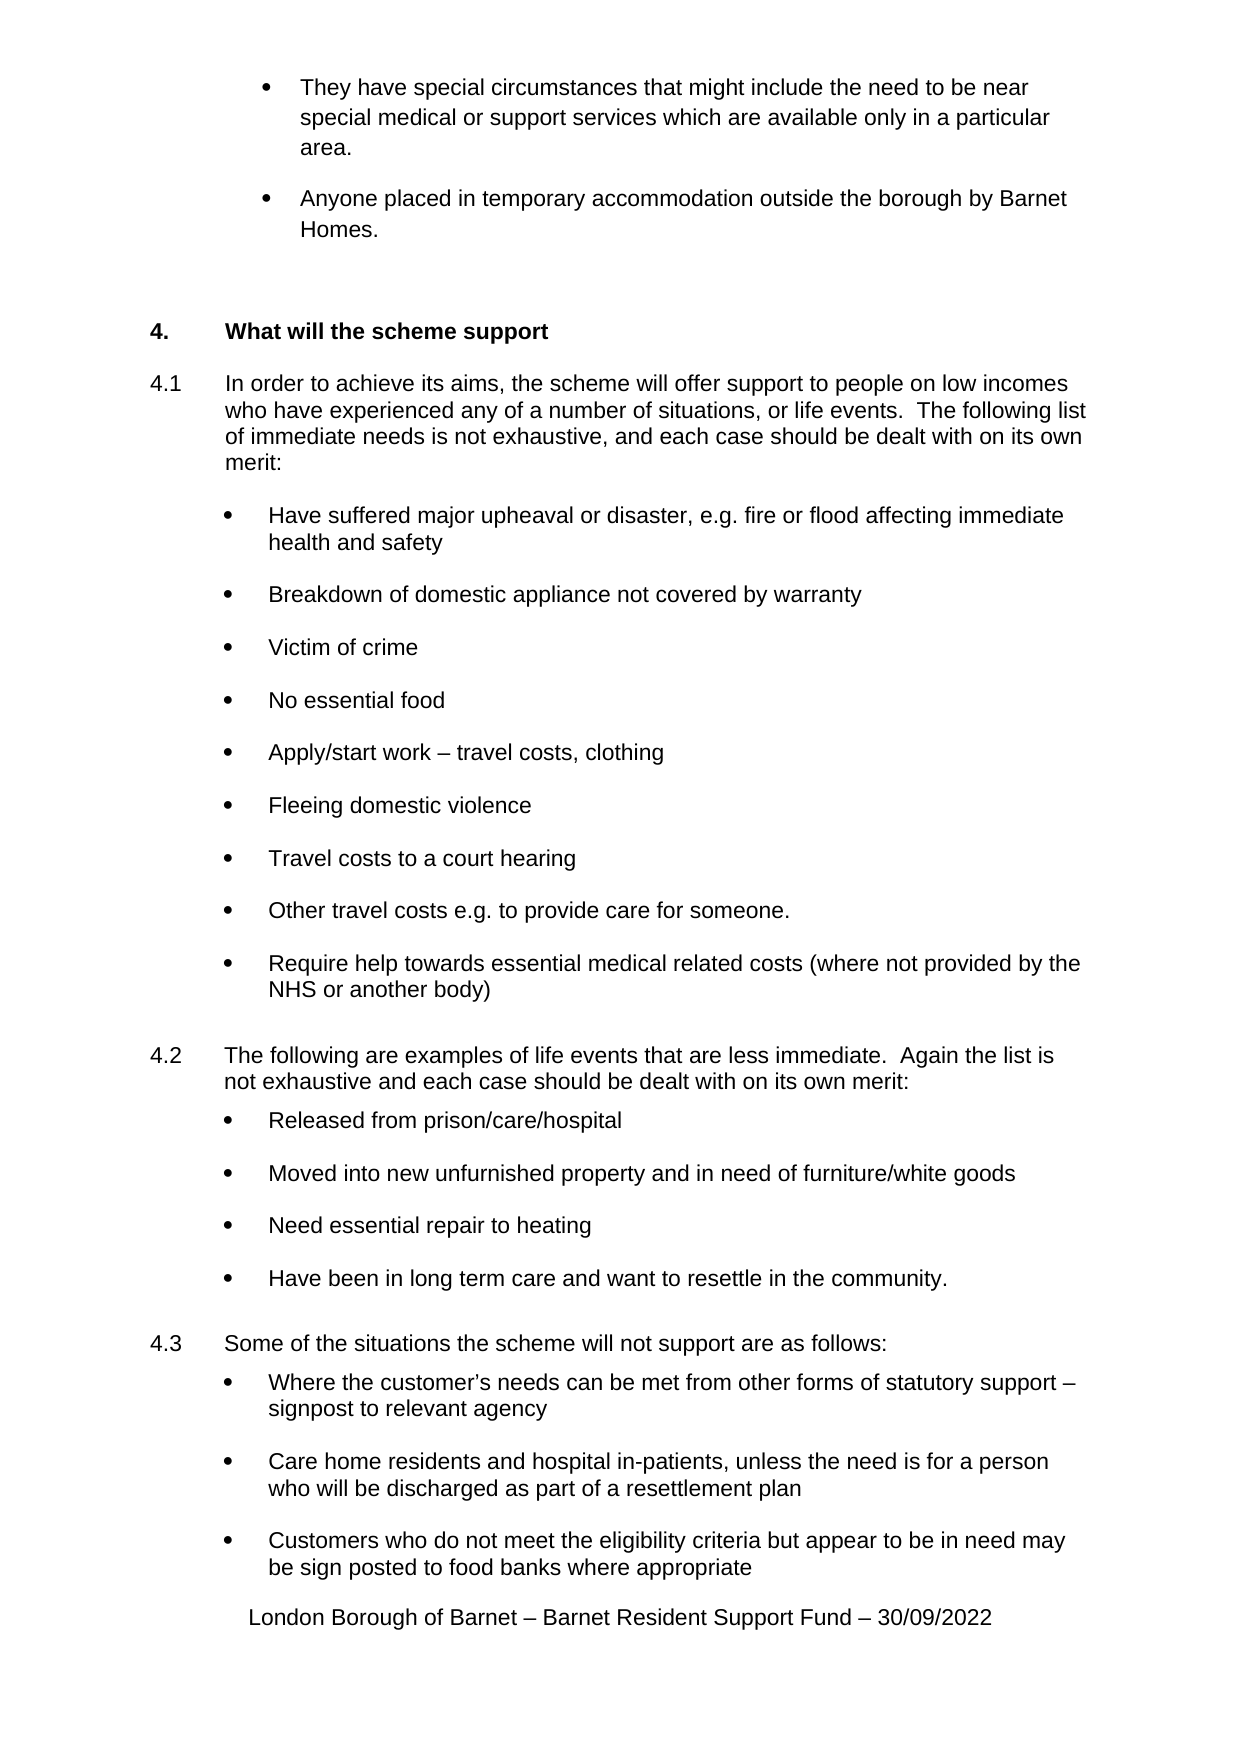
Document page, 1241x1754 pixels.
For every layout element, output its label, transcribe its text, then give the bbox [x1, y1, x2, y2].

subtitle 4. What will the scheme support [150, 318, 1090, 344]
list They have special circumstances that might include the need to be near special medical or support services which are available only in a particular area. [262, 74, 1090, 161]
list Victim of crime [224, 634, 1090, 660]
list Anyone placed in temporary accommodation outside the borough by Barnet Homes. [262, 185, 1090, 242]
list Travel costs to a court hearing [224, 845, 1090, 871]
list Where the customer’s needs can be met from other forms of statutory support – signpost to relevant agency [224, 1369, 1090, 1422]
list Apply/start work – travel costs, clothing [224, 739, 1090, 766]
subtitle 4.2 The following are examples of life events that are less immediate. Again the list is not exhaustive and each case should be dealt with on its own merit: [150, 1042, 1090, 1094]
list Have been in long term care and want to resettle in the community. [224, 1265, 1090, 1291]
list Other travel costs e.g. to provide care for someone. [224, 897, 1090, 924]
list Fleeing domestic violence [224, 792, 1090, 818]
list Breakdown of domestic appliance not covered by warranty [224, 581, 1090, 607]
subtitle 4.3 Some of the situations the scheme will not support are as follows: [150, 1330, 1090, 1357]
list Released from prison/care/hospital [224, 1107, 1090, 1133]
list Have suffered major upheaval or disaster, e.g. fire or flood affecting immediate health and safety [224, 502, 1090, 555]
list Need essential repair to heating [224, 1212, 1090, 1239]
subtitle 4.1 In order to achieve its aims, the scheme will offer support to people on low incomes who have experienced any of a number of situations, or life events. The following list of immediate needs is not exhaustive, and each case should be dealt with on its own merit: [150, 370, 1090, 476]
list Customers who do not meet the eligibility criteria but appear to be in need may be sign posted to food banks where appropriate [224, 1527, 1090, 1580]
list No essential food [224, 687, 1090, 713]
list Require help towards essential medical related costs (where not provided by the NHS or another body) [224, 950, 1090, 1003]
list Moved into new unfurnished property and in need of furniture/white goods [224, 1159, 1090, 1186]
list Care home residents and hospital in-patients, unless the need is for a person who will be discharged as part of a resettlement plan [224, 1448, 1090, 1501]
